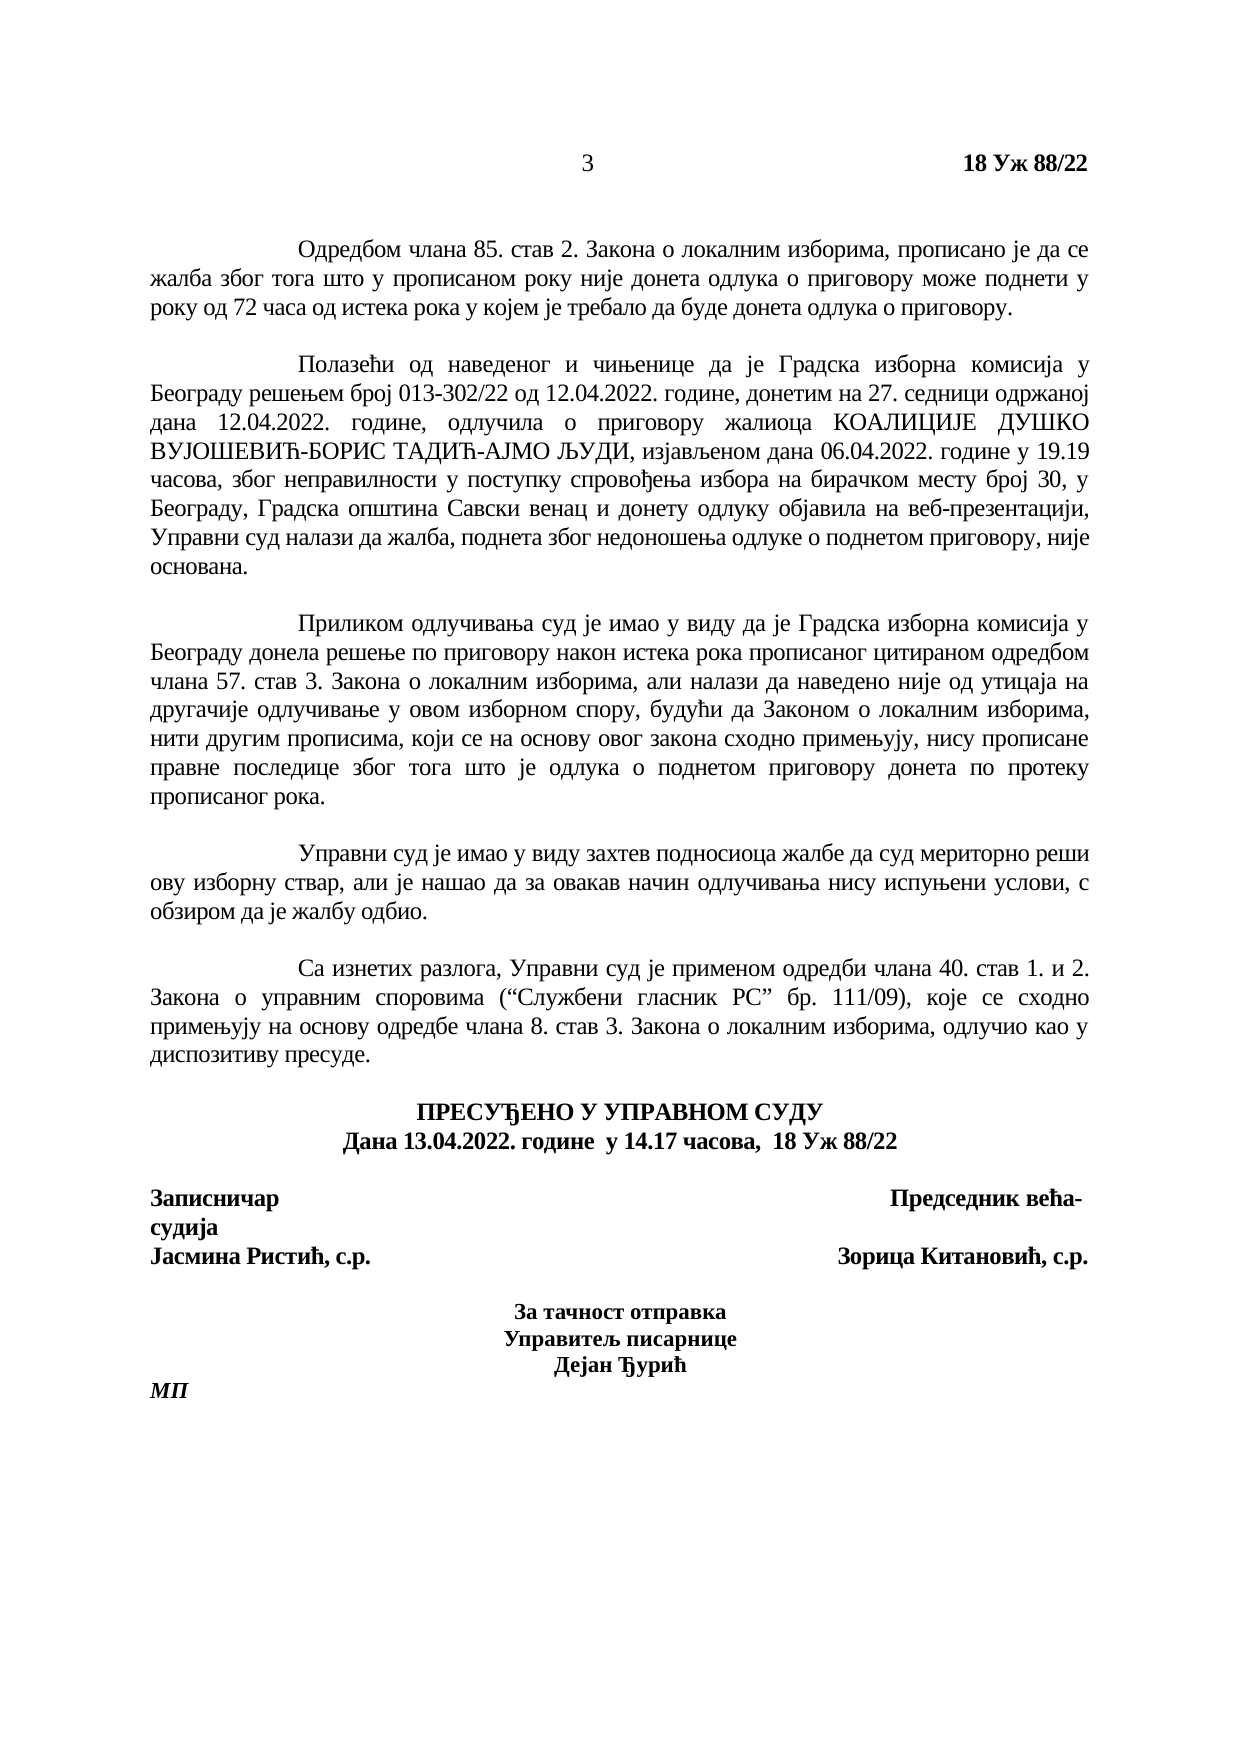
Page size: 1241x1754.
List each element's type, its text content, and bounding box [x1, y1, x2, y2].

text Одредбом члана 85. став 2. Закона о локалним изборима, прописано је да се жалба због тога што у прописаном року није донета одлука о приговору може поднети у року од 72 часа од истека рока у којем је требало да буде донета одлука о приговору. [150, 234, 1091, 321]
text Записничар Председник већа-судија [150, 1183, 1091, 1241]
text За тачност отправка [150, 1298, 1091, 1325]
text Дејан Ђурић [150, 1351, 1091, 1377]
text Дана 13.04.2022. године у 14.17 часова, 18 Уж 88/22 [150, 1126, 1091, 1154]
text Приликом одлучивања суд је имао у виду да је Градска изборна комисија у Београду донела решење по приговору након истека рока прописаног цитираном одредбом члана 57. став 3. Закона о локалним изборима, али налази да наведено није од утицаја на другачије одлучивање у овом изборном спору, будући да Законом о локалним изборима, нити другим прописима, који се на основу овог закона сходно примењују, нису прописане правне последице због тога што је одлука о поднетом приговору донета по протеку прописаног рока. [150, 608, 1091, 809]
text Полазећи од наведеног и чињенице да је Градска изборна комисија у Београду решењем број 013-302/22 од 12.04.2022. године, донетим на 27. седници одржаној дана 12.04.2022. године, одлучила о приговору жалиоца КОАЛИЦИЈЕ ДУШКО ВУЈОШЕВИЋ-БОРИС ТАДИЋ-АЈМО ЉУДИ, изјављеном дана 06.04.2022. године у 19.19 часова, због неправилности у поступку спровођења избора на бирачком месту број 30, у Београду, Градска општина Савски венац и донету одлуку објавила на веб-презентацији, Управни суд налази да жалба, поднета због недоношења одлуке о поднетом приговору, није основана. [150, 349, 1091, 579]
text Јасмина Ристић, с.р. Зорица Китановић, с.р. [150, 1241, 1091, 1269]
text Са изнетих разлога, Управни суд је применом одредби члана 40. став 1. и 2. Закона о управним споровима (“Службени гласник РС” бр. 111/09), које се сходно примењују на основу одредбе члана 8. став 3. Закона о локалним изборима, одлучио као у диспозитиву пресуде. [150, 953, 1091, 1068]
text Управитељ писарнице [150, 1325, 1091, 1351]
text ПРЕСУЂЕНО У УПРАВНОМ СУДУ [150, 1097, 1091, 1126]
text Управни суд је имао у виду захтев подносиоца жалбе да суд мериторно реши ову изборну ствар, али је нашао да за овакав начин одлучивања нису испуњени услови, с обзиром да је жалбу одбио. [150, 838, 1091, 924]
text МП [150, 1377, 1091, 1404]
